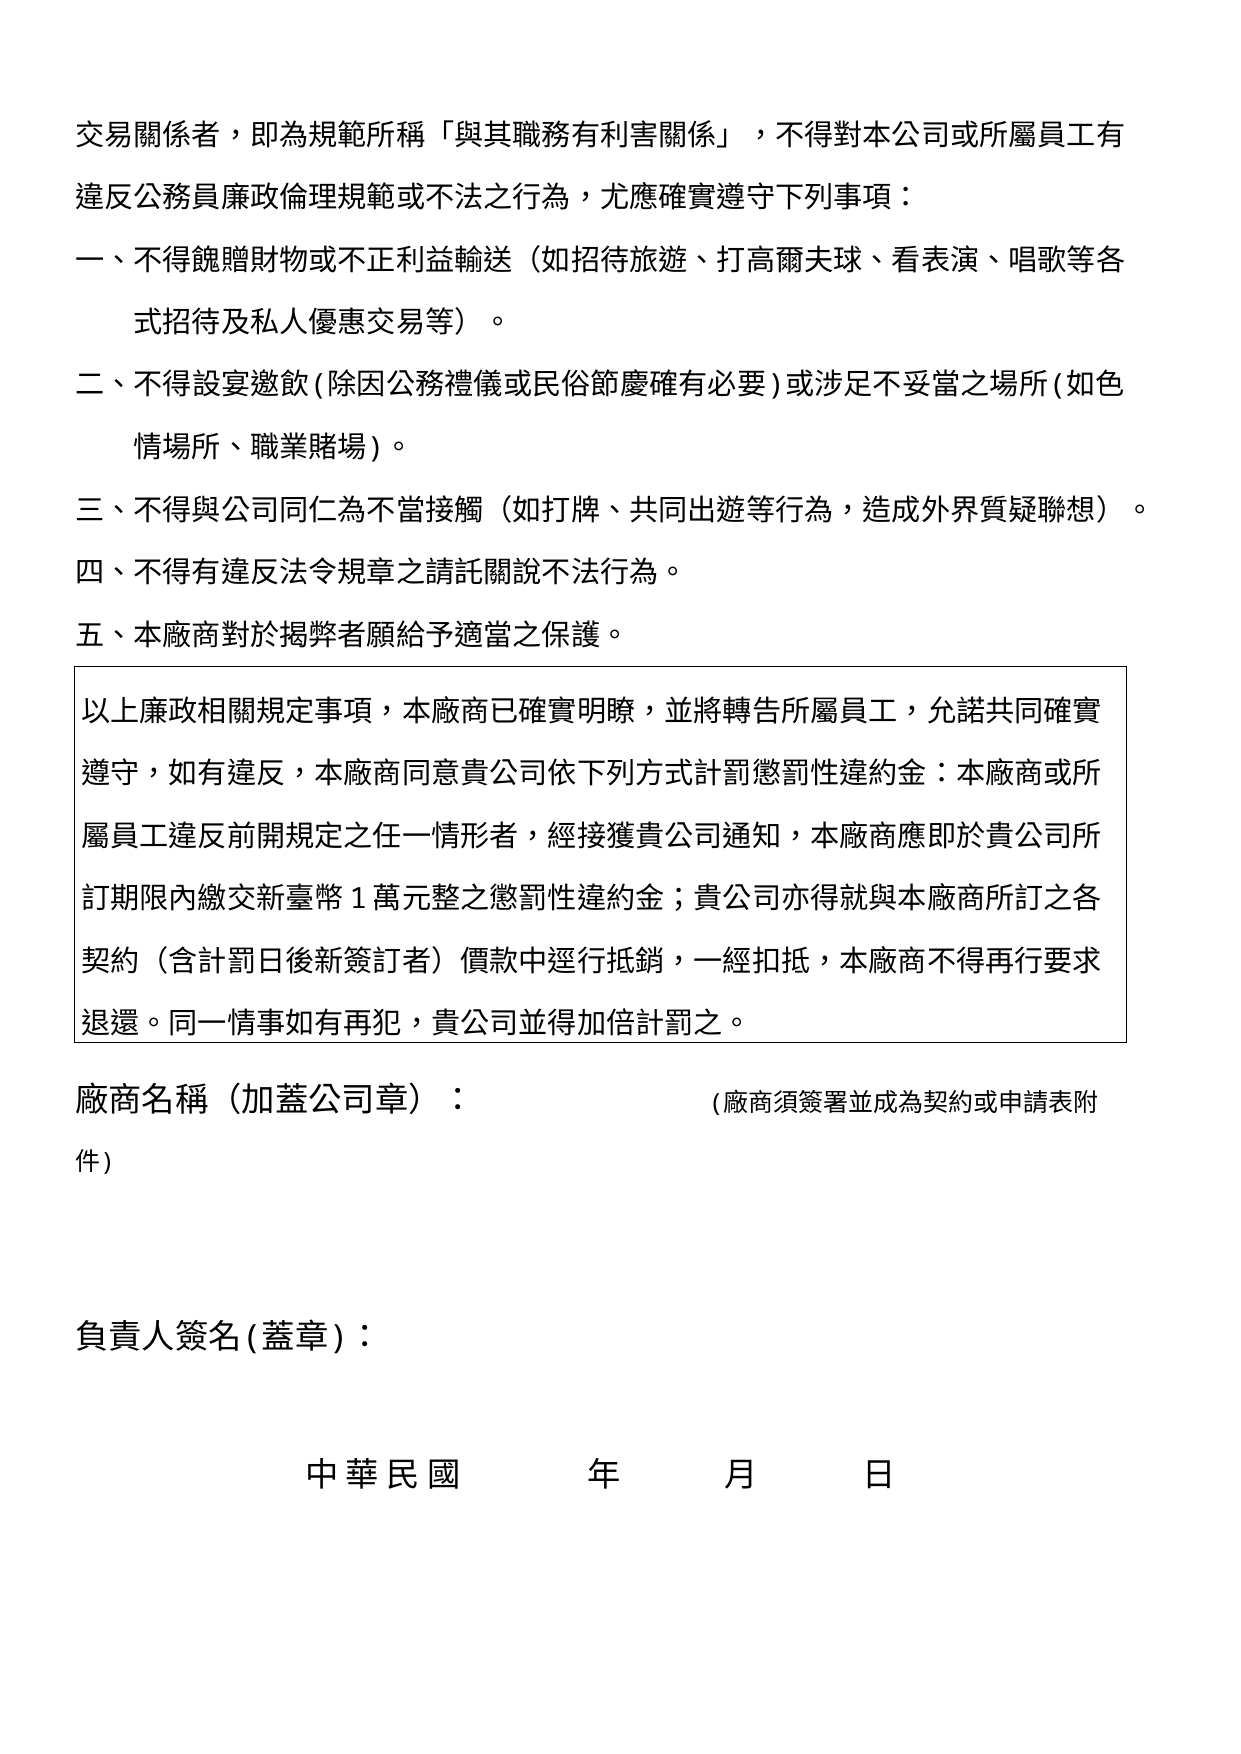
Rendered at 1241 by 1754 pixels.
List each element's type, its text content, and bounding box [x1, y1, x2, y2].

text 廠商名稱（加蓋公司章）： (廠商須簽署並成為契約或申請表附件) [75, 1055, 1125, 1180]
text 三、不得與公司同仁為不當接觸（如打牌、共同出遊等行為，造成外界質疑聯想）。 [75, 466, 1125, 528]
text 四、不得有違反法令規章之請託關說不法行為。 [75, 528, 1125, 591]
text 中華民國 年 月 日 [75, 1430, 1125, 1493]
text 交易關係者，即為規範所稱「與其職務有利害關係」，不得對本公司或所屬員工有違反公務員廉政倫理規範或不法之行為，尤應確實遵守下列事項： [75, 91, 1125, 216]
text 二、不得設宴邀飲(除因公務禮儀或民俗節慶確有必要)或涉足不妥當之場所(如色情場所、職業賭場)。 [75, 341, 1125, 466]
text 負責人簽名(蓋章)： [75, 1293, 1125, 1355]
text 五、本廠商對於揭弊者願給予適當之保護。 [75, 591, 1125, 653]
text 一、不得餽贈財物或不正利益輸送（如招待旅遊、打高爾夫球、看表演、唱歌等各式招待及私人優惠交易等）。 [75, 216, 1125, 341]
table_header 以上廉政相關規定事項，本廠商已確實明瞭，並將轉告所屬員工，允諾共同確實遵守，如有違反，本廠商同意貴公司依下列方式計罰懲罰性違約金：本廠商或所屬員工違反前開規定之任一情形者，經接獲貴公司通知，本廠商應即於貴公司所訂期限內繳交新臺幣1萬元整之懲罰性違約金；貴公司亦得就與本廠商所訂之各契約（含計罰日後新簽訂者）價款中逕行抵銷，一經扣抵，本廠商不得再行要求退還。同一情事如有再犯，貴公司並得加倍計罰之。 [75, 667, 1126, 1042]
